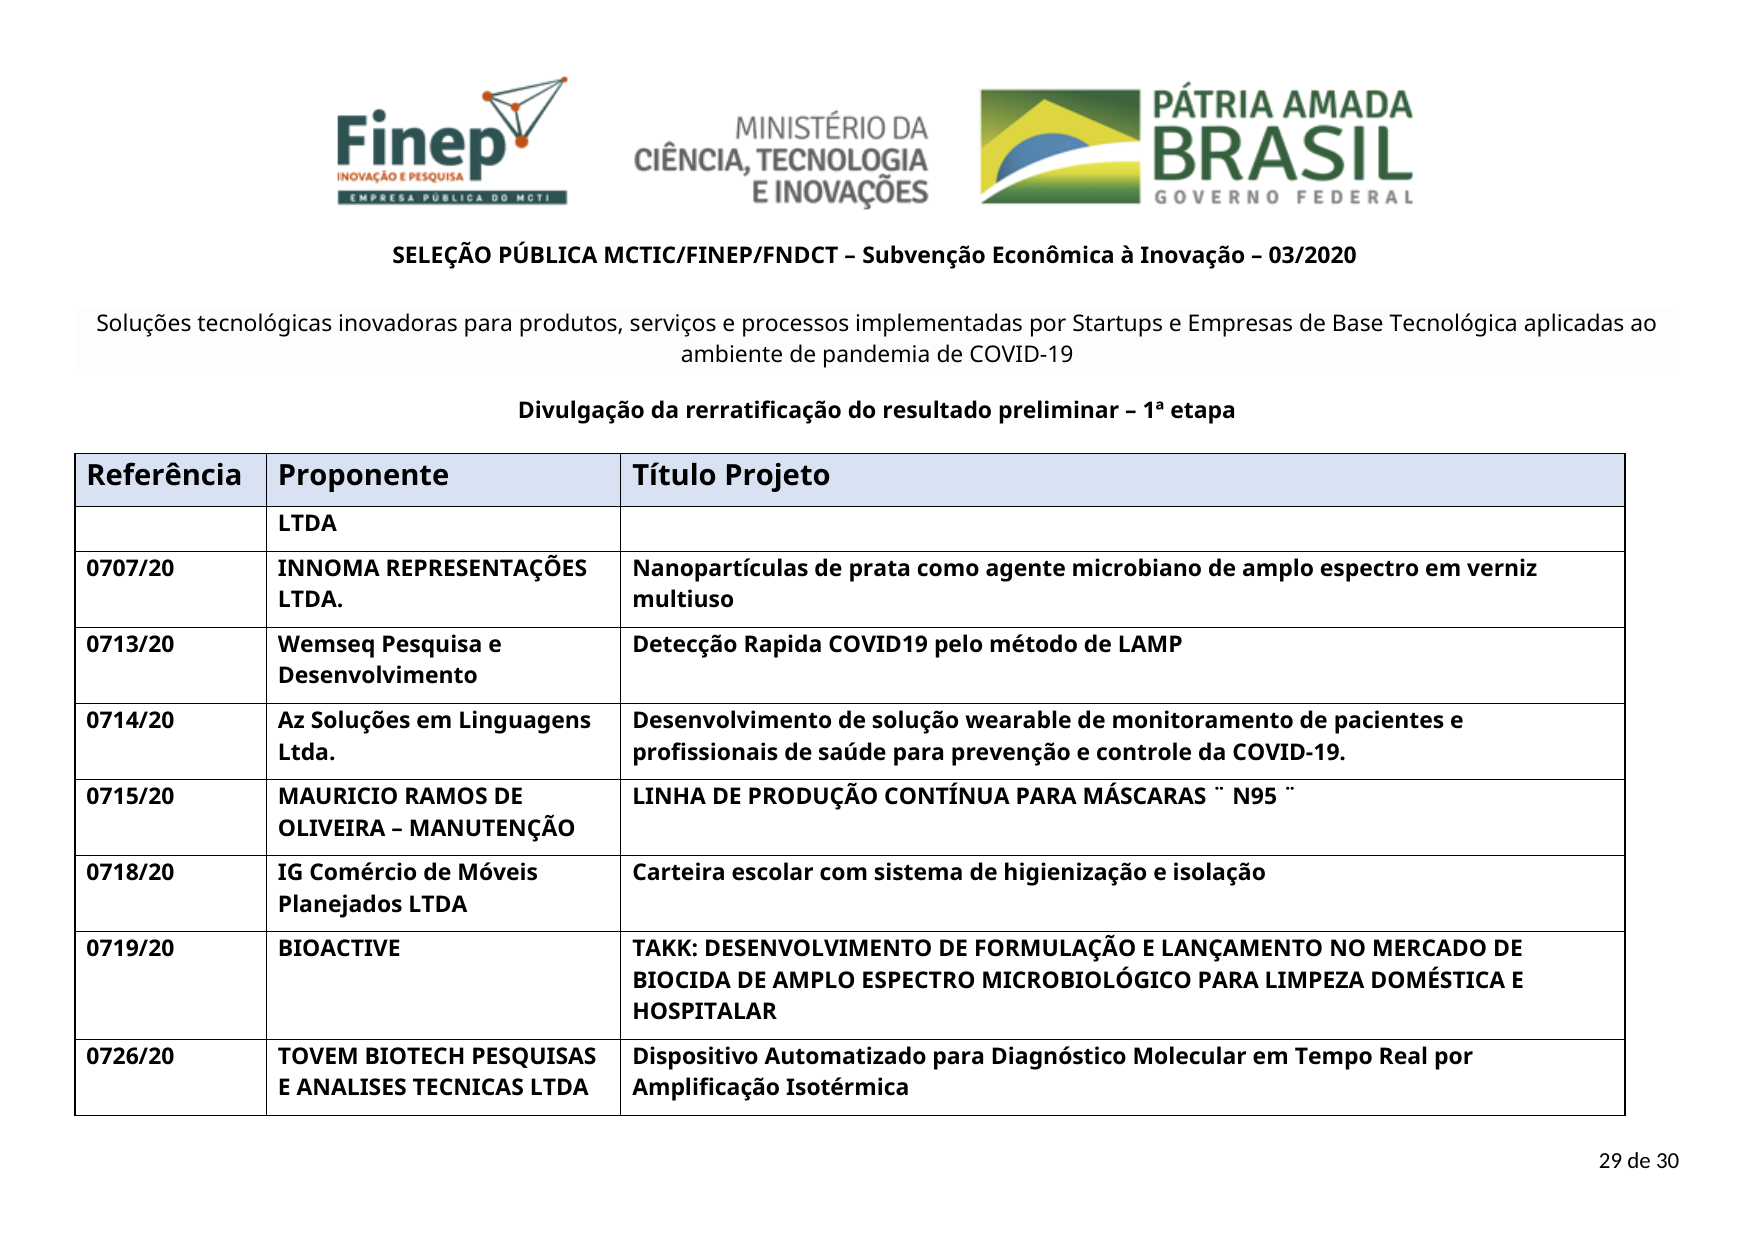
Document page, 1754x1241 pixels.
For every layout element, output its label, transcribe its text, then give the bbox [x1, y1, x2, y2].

table_cell Nanopartículas de prata como agente microbiano de amplo espectro em verniz multiuso [621, 552, 1624, 627]
table_cell MAURICIO RAMOS DE OLIVEIRA – MANUTENÇÃO [267, 780, 620, 855]
table_cell [76, 507, 266, 551]
table_cell 0726/20 [76, 1040, 266, 1114]
table_header Título Projeto [621, 454, 1624, 506]
table_cell 0707/20 [76, 552, 266, 627]
table_cell 0718/20 [76, 856, 266, 931]
table_cell TOVEM BIOTECH PESQUISAS E ANALISES TECNICAS LTDA [267, 1040, 620, 1114]
table_cell Wemseq Pesquisa e Desenvolvimento [267, 628, 620, 703]
table_cell [621, 507, 1624, 551]
table_cell 0715/20 [76, 780, 266, 855]
table_cell Desenvolvimento de solução wearable de monitoramento de pacientes e profissionais de saúde para prevenção e controle da COVID-19. [621, 704, 1624, 779]
table_cell Detecção Rapida COVID19 pelo método de LAMP [621, 628, 1624, 703]
table_cell 0714/20 [76, 704, 266, 779]
table_cell 0713/20 [76, 628, 266, 703]
table_cell Az Soluções em Linguagens Ltda. [267, 704, 620, 779]
table_cell LINHA DE PRODUÇÃO CONTÍNUA PARA MÁSCARAS ¨ N95 ¨ [621, 780, 1624, 855]
table_cell TAKK: DESENVOLVIMENTO DE FORMULAÇÃO E LANÇAMENTO NO MERCADO DE BIOCIDA DE AMPLO ESPECTRO MICROBIOLÓGICO PARA LIMPEZA DOMÉSTICA E HOSPITALAR [621, 932, 1624, 1038]
table_cell IG Comércio de Móveis Planejados LTDA [267, 856, 620, 931]
table_cell BIOACTIVE [267, 932, 620, 1038]
table_cell Carteira escolar com sistema de higienização e isolação [621, 856, 1624, 931]
table_header Referência [76, 454, 266, 506]
table_cell INNOMA REPRESENTAÇÕES LTDA. [267, 552, 620, 627]
table_header Proponente [267, 454, 620, 506]
table_cell LTDA [267, 507, 620, 551]
table_cell 0719/20 [76, 932, 266, 1038]
table_cell Dispositivo Automatizado para Diagnóstico Molecular em Tempo Real por Amplificação Isotérmica [621, 1040, 1624, 1114]
